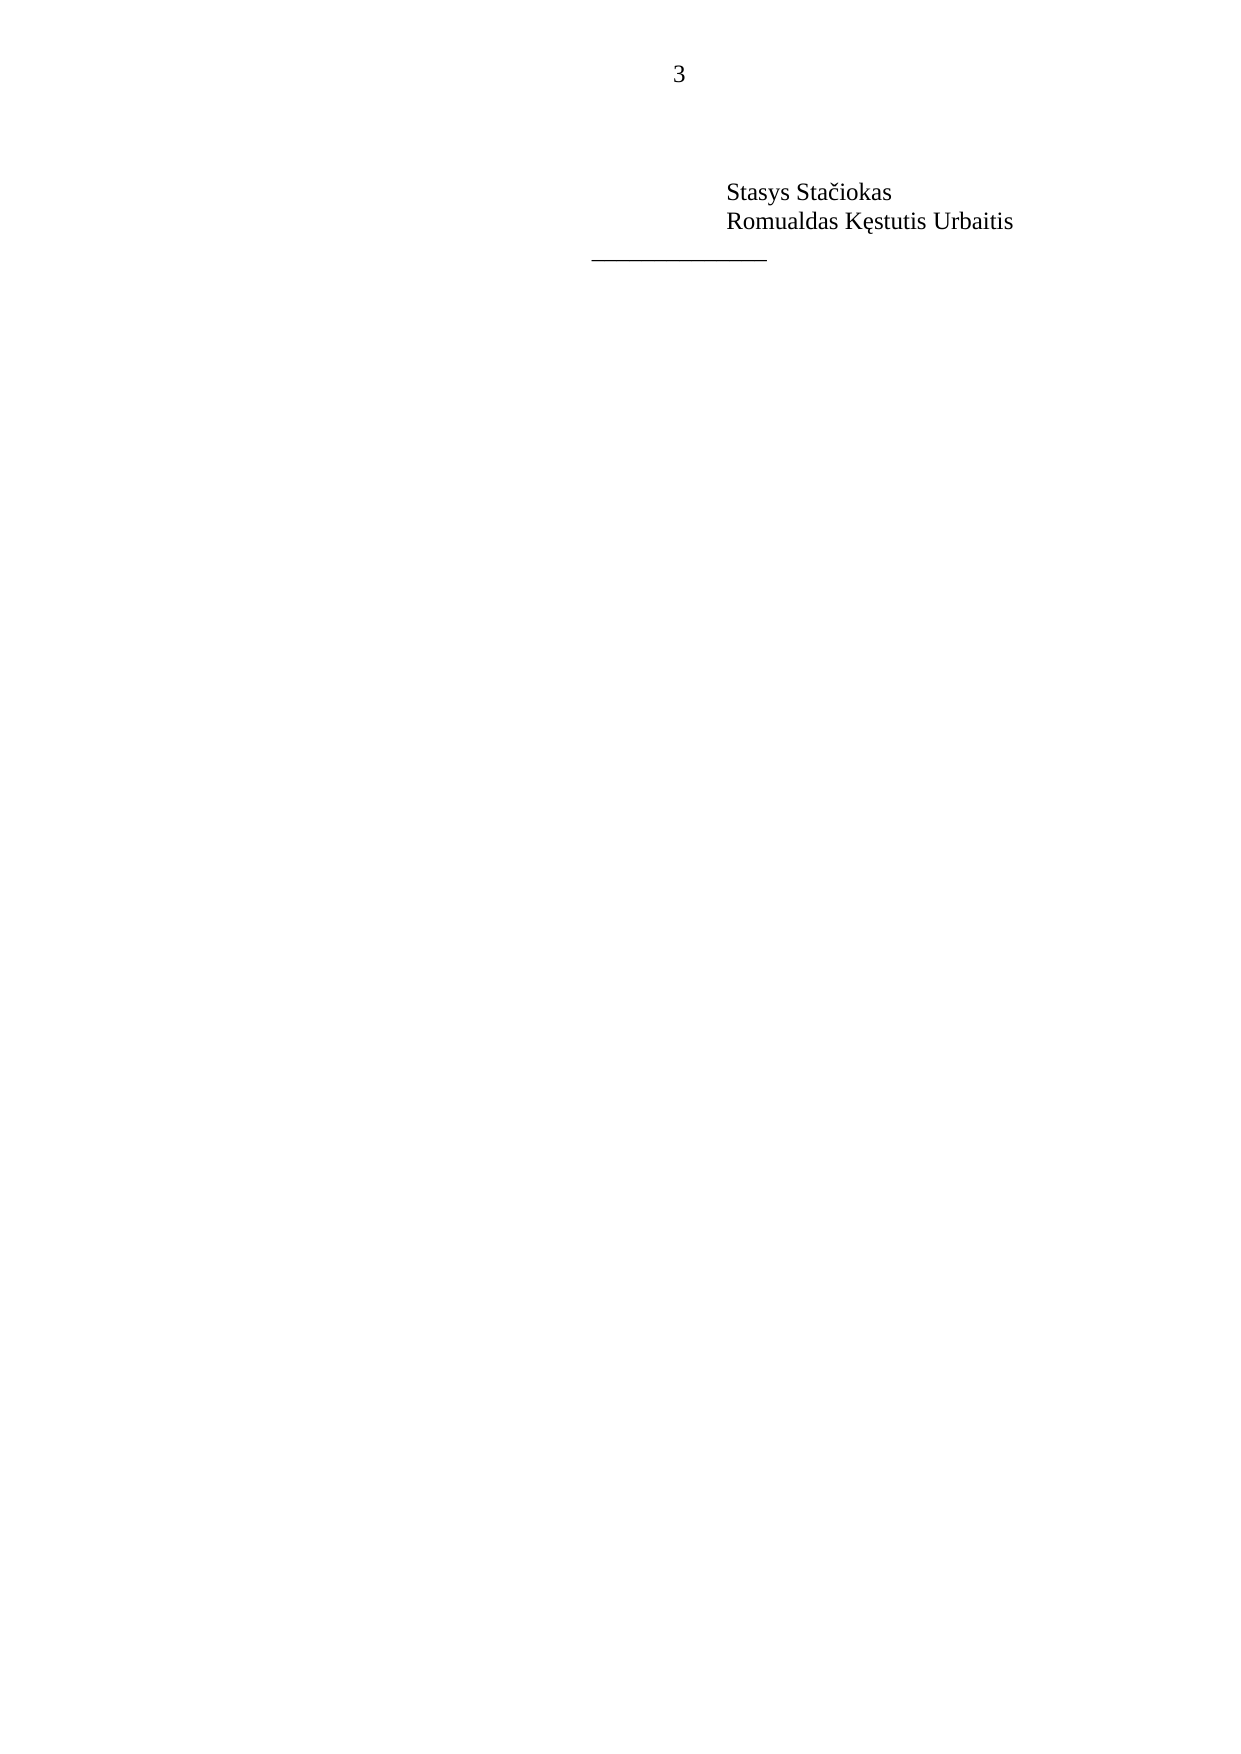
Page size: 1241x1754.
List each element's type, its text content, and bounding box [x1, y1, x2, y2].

text Stasys Stačiokas [652, 177, 1181, 206]
text ______________ [177, 235, 1181, 263]
text Romualdas Kęstutis Urbaitis [652, 206, 1181, 235]
